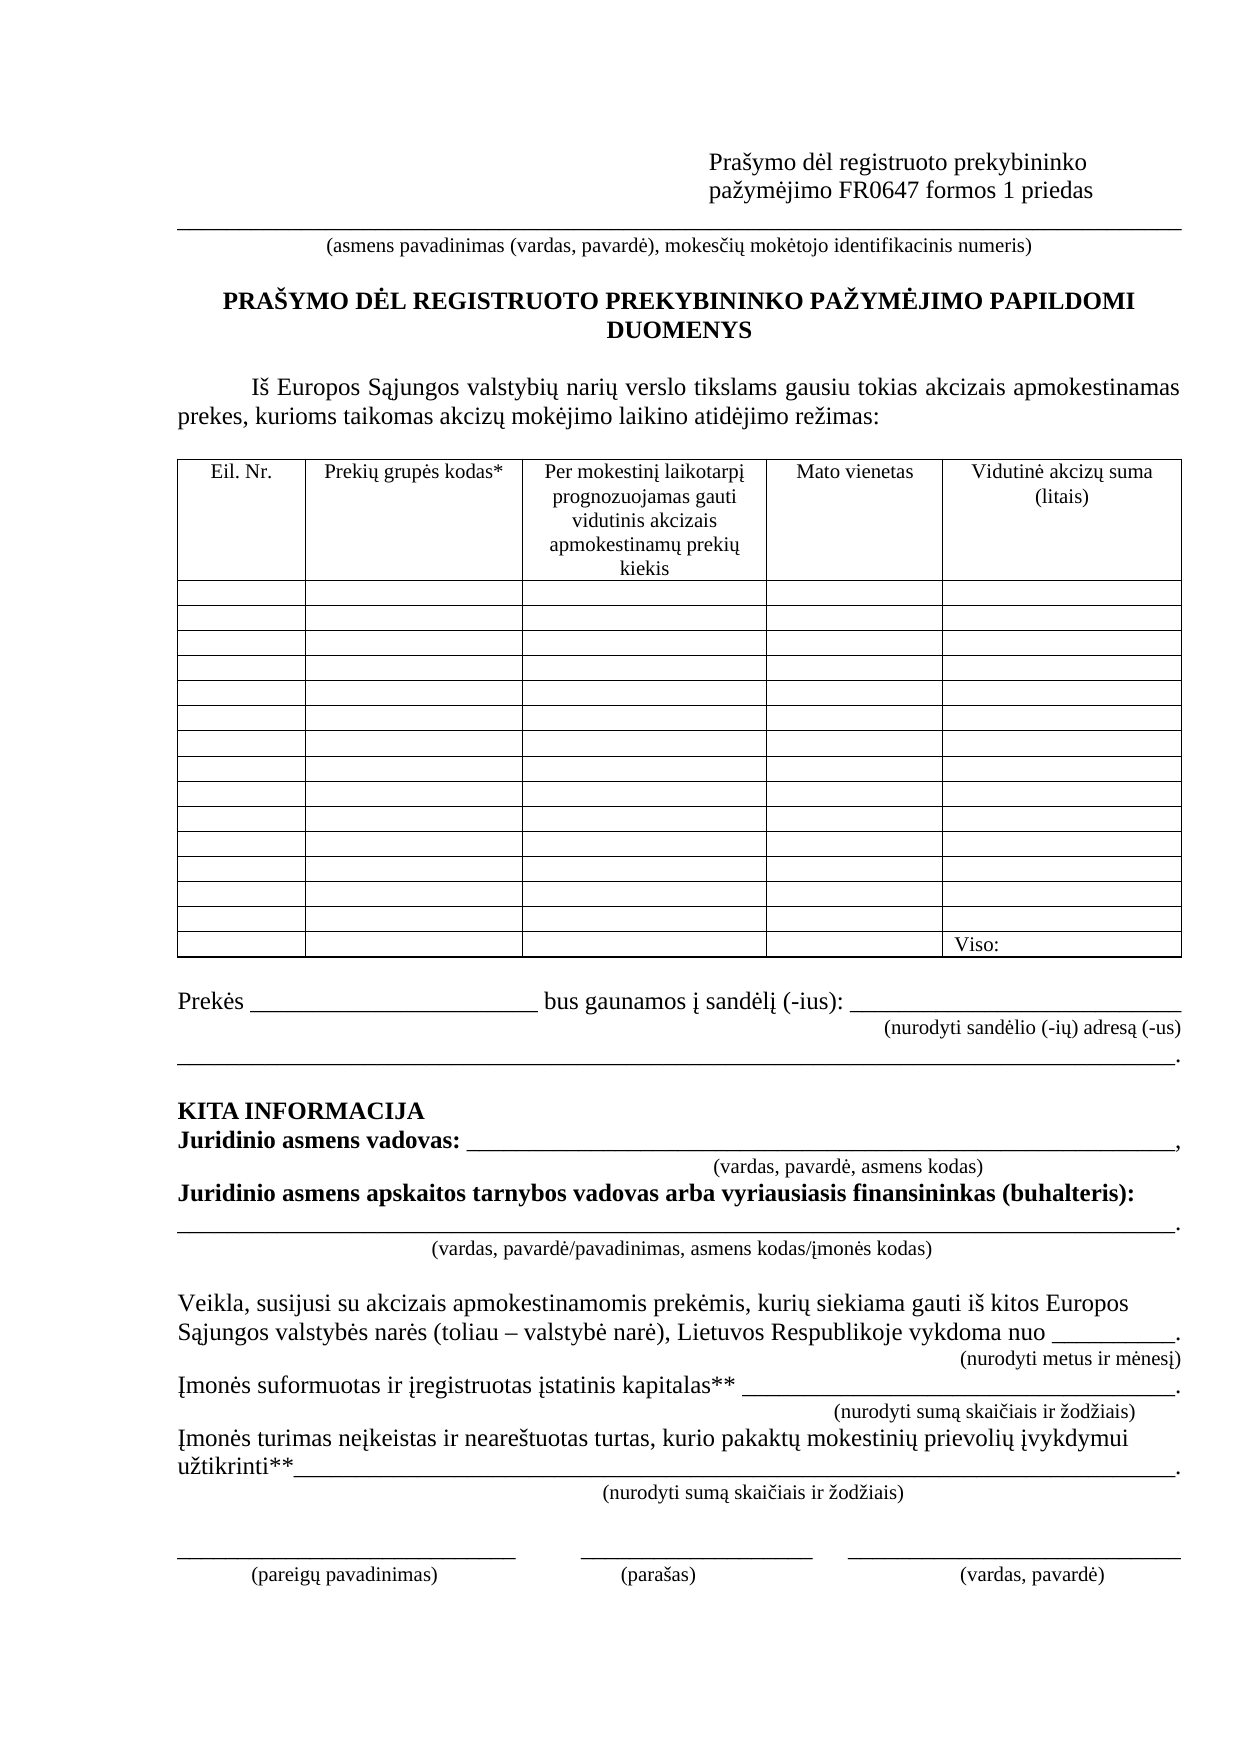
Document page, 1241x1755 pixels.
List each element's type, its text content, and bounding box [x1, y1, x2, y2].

table_cell [306, 656, 522, 680]
text . [177, 1207, 1181, 1236]
table_cell [523, 631, 766, 655]
table_cell [767, 782, 942, 806]
table_cell [306, 757, 522, 781]
table_cell [306, 807, 522, 831]
table_cell [178, 731, 305, 756]
table_cell [943, 857, 1181, 881]
table_cell [306, 932, 522, 956]
table_cell [943, 681, 1181, 705]
table_cell [523, 656, 766, 680]
table_cell [178, 706, 305, 730]
table_cell [306, 882, 522, 906]
table_cell [178, 757, 305, 781]
table_cell [767, 581, 942, 605]
table_cell [767, 807, 942, 831]
table_cell [523, 757, 766, 781]
table_cell [178, 681, 305, 705]
table_cell [306, 706, 522, 730]
table_cell [523, 807, 766, 831]
table_cell [178, 907, 305, 931]
text pažymėjimo FR0647 formos 1 priedas [177, 176, 1181, 204]
table_cell [523, 832, 766, 856]
text KITA INFORMACIJA [177, 1096, 1181, 1125]
table_cell [767, 757, 942, 781]
table_cell [767, 731, 942, 756]
table_cell [943, 907, 1181, 931]
table_cell [523, 882, 766, 906]
table_cell [943, 832, 1181, 856]
table_cell [306, 681, 522, 705]
table_cell [943, 656, 1181, 680]
text Prekės _______________________ bus gaunamos į sandėlį (-ius): [177, 986, 1181, 1015]
text Prašymo dėl registruoto prekybininko [177, 147, 1181, 176]
table_cell [523, 782, 766, 806]
text (nurodyti sandėlio (-ių) adresą (-us) [177, 1015, 1181, 1039]
table_cell [178, 581, 305, 605]
table_cell [178, 782, 305, 806]
table_header Vidutinė akcizų suma (litais) [943, 460, 1181, 580]
text (pareigų pavadinimas) (parašas) (vardas, pavardė) [177, 1562, 1181, 1586]
table_cell [767, 907, 942, 931]
text PRAŠYMO DĖL REGISTRUOTO PREKYBININKO PAŽYMĖJIMO PAPILDOMI DUOMENYS [177, 286, 1181, 343]
table_cell [523, 932, 766, 956]
text Įmonės turimas neįkeistas ir neareštuotas turtas, kurio pakaktų mokestinių prievolių įvykdymui užtikrinti** . [177, 1423, 1181, 1480]
text (vardas, pavardė/pavadinimas, asmens kodas/įmonės kodas) [177, 1236, 1181, 1259]
table_cell [523, 706, 766, 730]
table_cell [767, 882, 942, 906]
text (asmens pavadinimas (vardas, pavardė), mokesčių mokėtojo identifikacinis numeris) [177, 233, 1181, 257]
text Įmonės suformuotas ir įregistruotas įstatinis kapitalas** . [177, 1370, 1181, 1399]
table_cell [767, 932, 942, 956]
table_cell [178, 882, 305, 906]
table_cell [306, 857, 522, 881]
table_header Eil. Nr. [178, 460, 305, 580]
table_cell [178, 631, 305, 655]
table_cell [523, 606, 766, 630]
table_cell [306, 731, 522, 756]
table_cell [523, 857, 766, 881]
table_cell [943, 882, 1181, 906]
table_cell [178, 832, 305, 856]
table_cell Viso: [943, 932, 1181, 956]
table_cell [306, 606, 522, 630]
table_cell [523, 681, 766, 705]
table_cell [943, 706, 1181, 730]
table_cell [943, 807, 1181, 831]
table_cell [767, 857, 942, 881]
table_cell [943, 581, 1181, 605]
text (nurodyti sumą skaičiais ir žodžiais) [177, 1399, 1181, 1423]
table_cell [767, 656, 942, 680]
text Iš Europos Sąjungos valstybių narių verslo tikslams gausiu tokias akcizais apmokestinamas prekes, kurioms taikomas akcizų mokėjimo laikino atidėjimo režimas: [177, 372, 1181, 430]
table_cell [306, 631, 522, 655]
text Juridinio asmens vadovas: , [177, 1125, 1181, 1154]
table_cell [943, 782, 1181, 806]
table_header Mato vienetas [767, 460, 942, 580]
table_cell [178, 606, 305, 630]
table_cell [178, 932, 305, 956]
table_cell [523, 581, 766, 605]
table_cell [943, 757, 1181, 781]
table_cell [306, 581, 522, 605]
text Veikla, susijusi su akcizais apmokestinamomis prekėmis, kurių siekiama gauti iš kitos Europos Sąjungos valstybės narės (toliau – valstybė narė), Lietuvos Respublikoje vykdoma nuo . [177, 1288, 1181, 1346]
text (vardas, pavardė, asmens kodas) [177, 1154, 1181, 1178]
table_cell [178, 857, 305, 881]
table_cell [943, 606, 1181, 630]
table_cell [178, 807, 305, 831]
text (nurodyti sumą skaičiais ir žodžiais) [177, 1480, 1181, 1504]
table_cell [767, 832, 942, 856]
table_cell [943, 631, 1181, 655]
table_header Per mokestinį laikotarpį prognozuojamas gauti vidutinis akcizais apmokestinamų prekių kiekis [523, 460, 766, 580]
table_cell [523, 731, 766, 756]
table_cell [523, 907, 766, 931]
table_cell [943, 731, 1181, 756]
text (nurodyti metus ir mėnesį) [177, 1346, 1181, 1370]
table_cell [767, 706, 942, 730]
table_header Prekių grupės kodas* [306, 460, 522, 580]
table_cell [306, 782, 522, 806]
table_cell [767, 681, 942, 705]
table_cell [178, 656, 305, 680]
text Juridinio asmens apskaitos tarnybos vadovas arba vyriausiasis finansininkas (buhalteris): [177, 1178, 1181, 1207]
table_cell [306, 907, 522, 931]
text . [177, 1039, 1181, 1068]
table_cell [306, 832, 522, 856]
table_cell [767, 606, 942, 630]
table_cell [767, 631, 942, 655]
